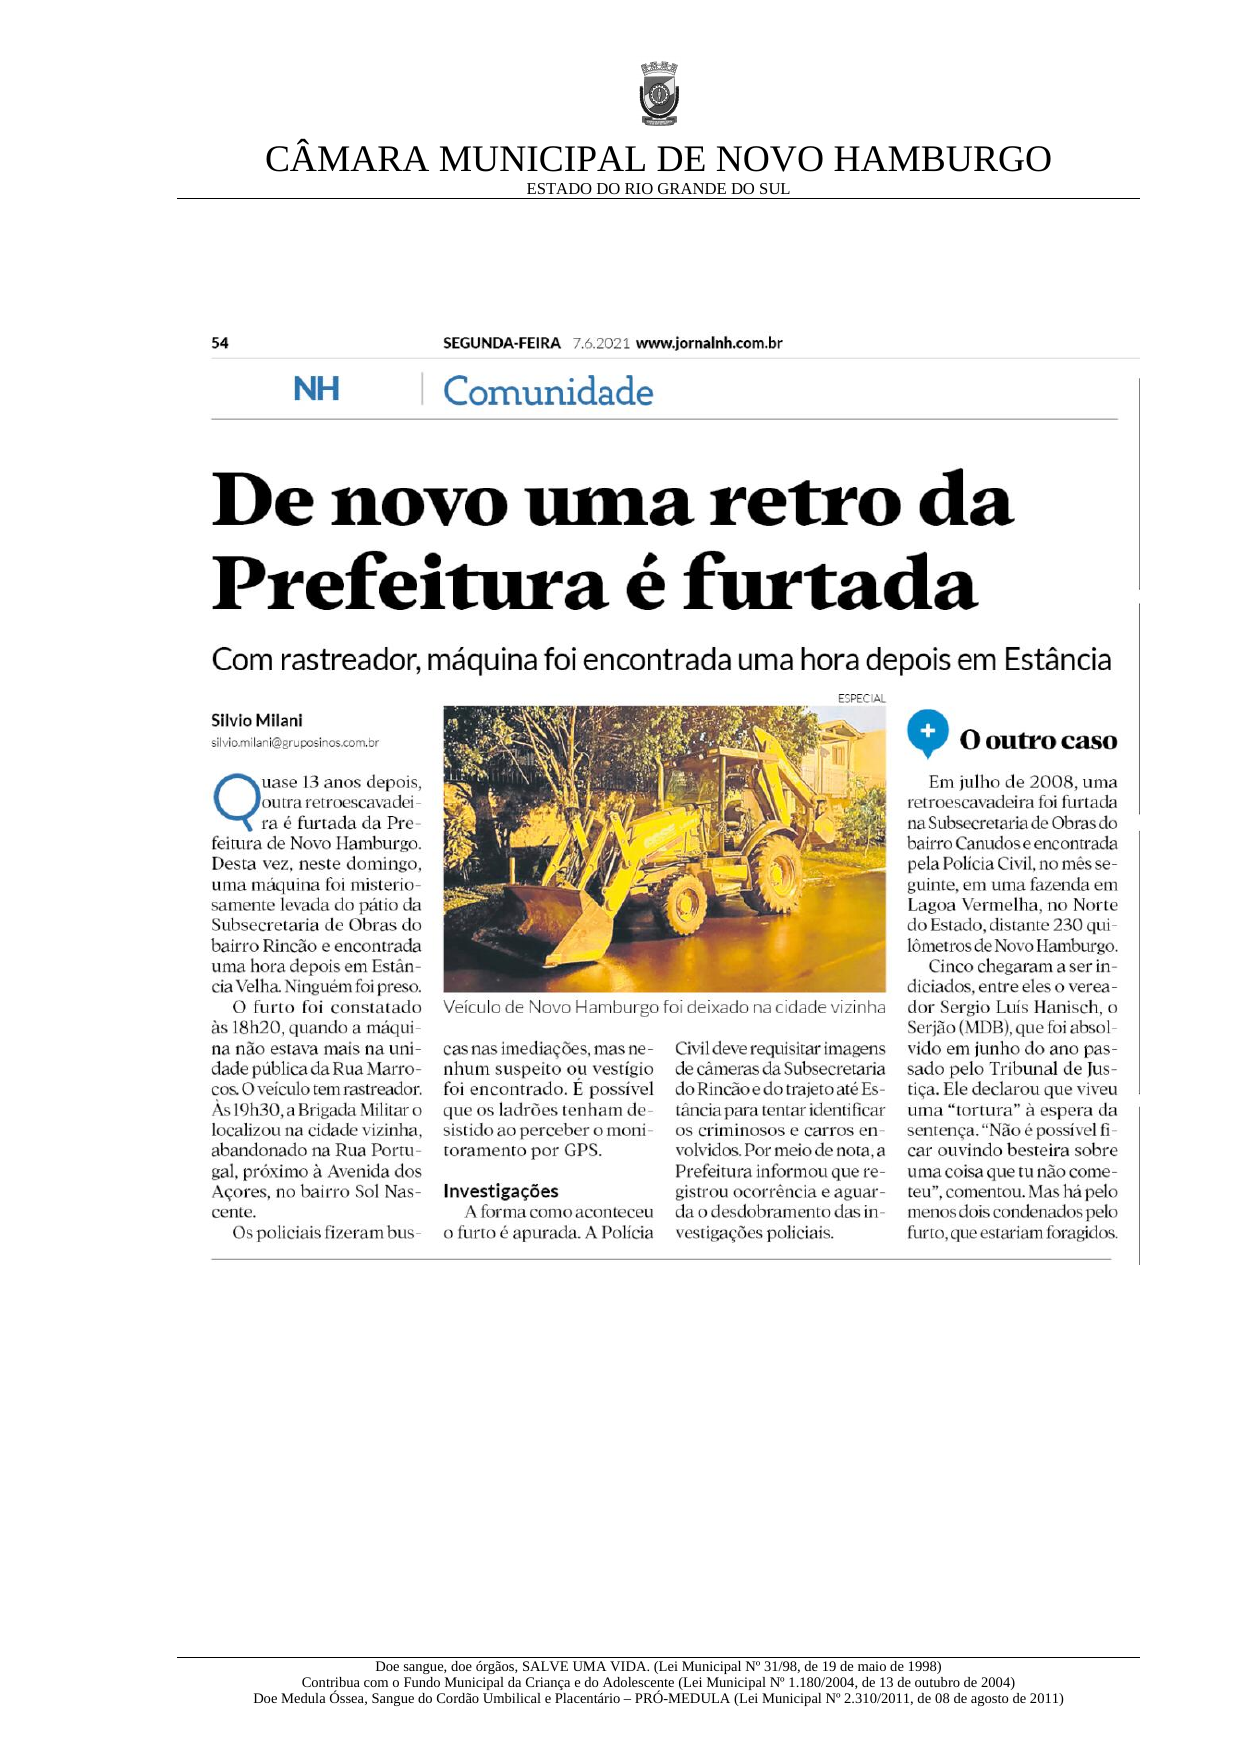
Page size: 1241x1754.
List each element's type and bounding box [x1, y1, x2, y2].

picture [177, 311, 1140, 1265]
